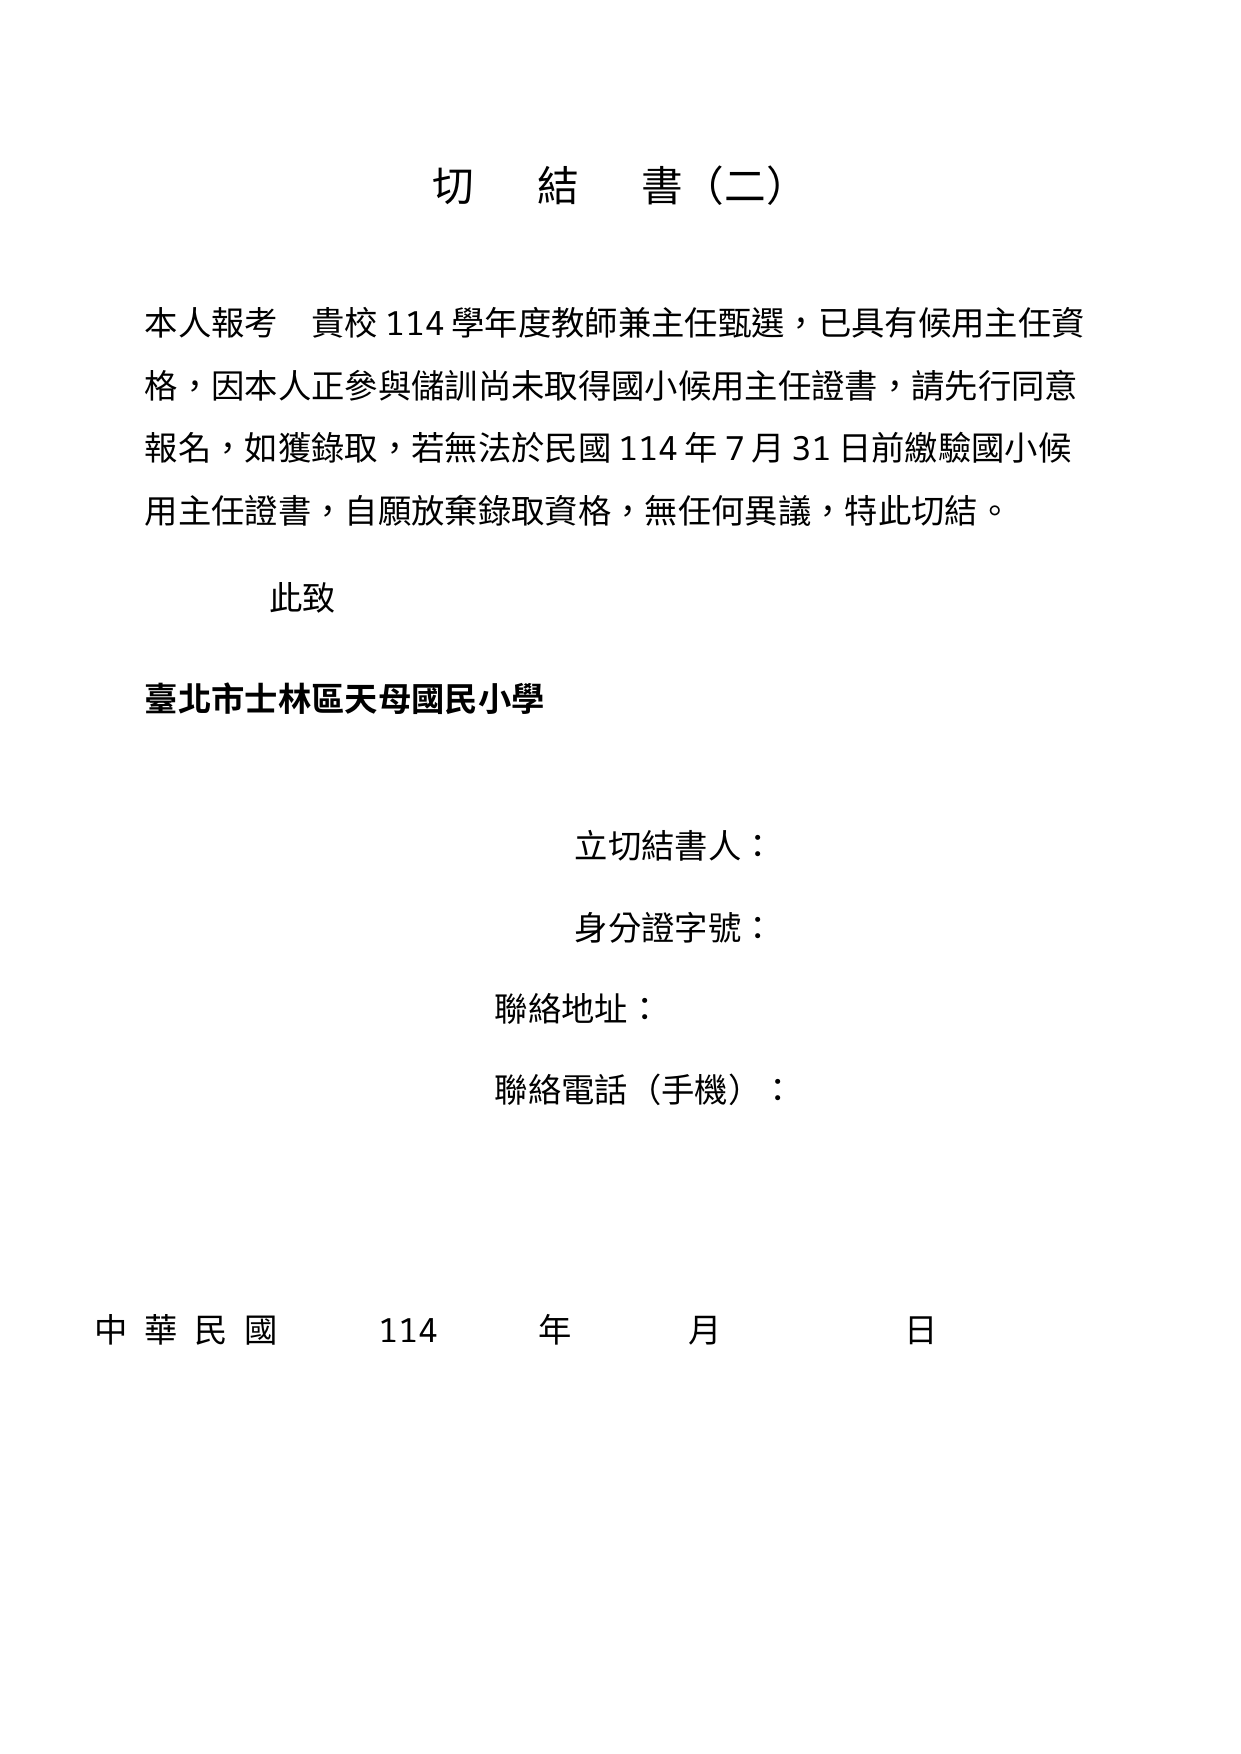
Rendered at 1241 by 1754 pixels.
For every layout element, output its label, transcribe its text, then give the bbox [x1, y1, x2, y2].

text 切 結 書（二） [94, 142, 1146, 204]
text 身分證字號： [94, 884, 1146, 946]
text 聯絡地址： [94, 965, 1146, 1028]
text 立切結書人： [94, 803, 1146, 865]
text 中 華 民 國 114 年 月 日 [94, 1286, 1146, 1348]
text 聯絡電話（手機）： [94, 1046, 1146, 1109]
text 本人報考 貴校114學年度教師兼主任甄選，已具有候用主任資格，因本人正參與儲訓尚未取得國小候用主任證書，請先行同意報名，如獲錄取，若無法於民國114年7月31日前繳驗國小候用主任證書，自願放棄錄取資格，無任何異議，特此切結。 [144, 286, 1096, 536]
text 此致 [94, 554, 1146, 617]
text 臺北市士林區天母國民小學 [144, 673, 1096, 721]
